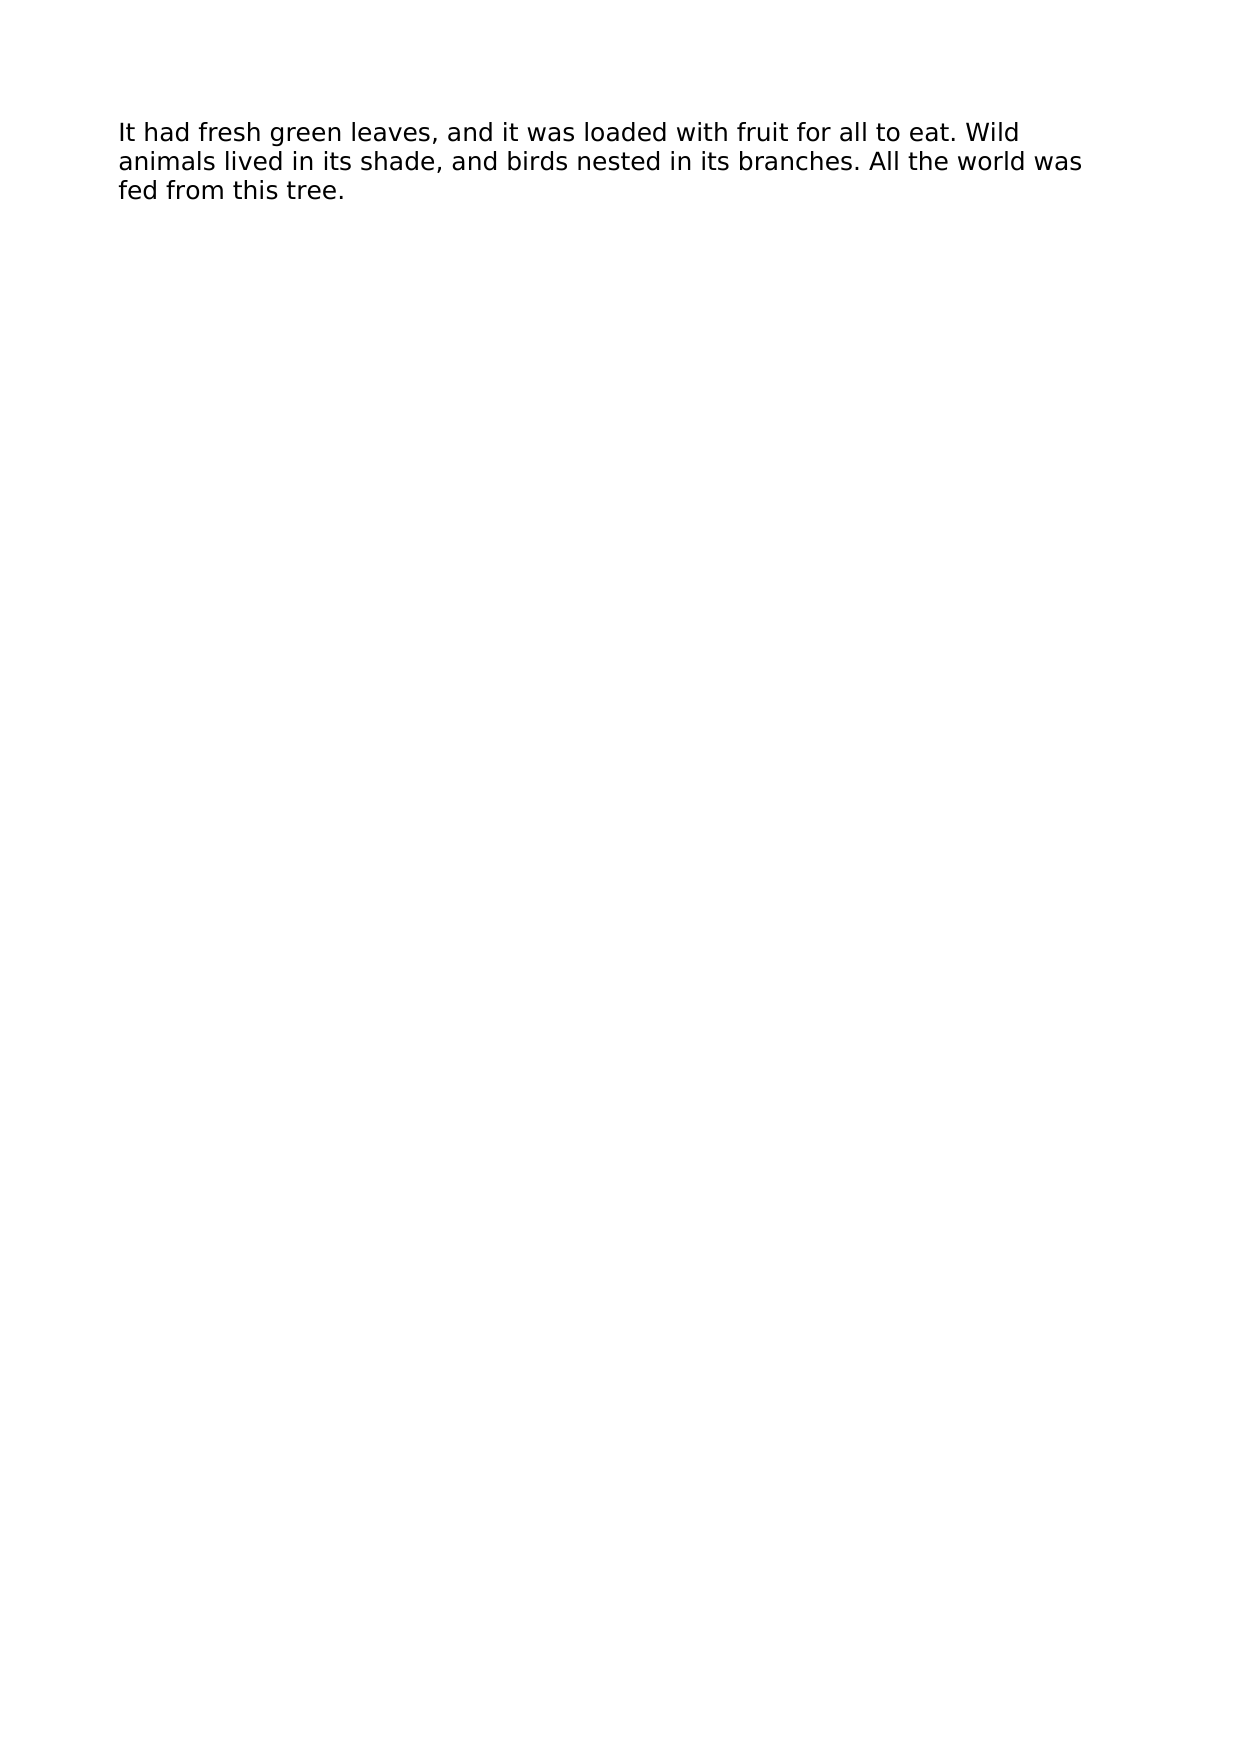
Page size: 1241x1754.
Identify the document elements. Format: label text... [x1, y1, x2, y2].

text It had fresh green leaves, and it was loaded with fruit for all to eat. Wild animals lived in its shade, and birds nested in its branches. All the world was fed from this tree. [118, 118, 1122, 206]
